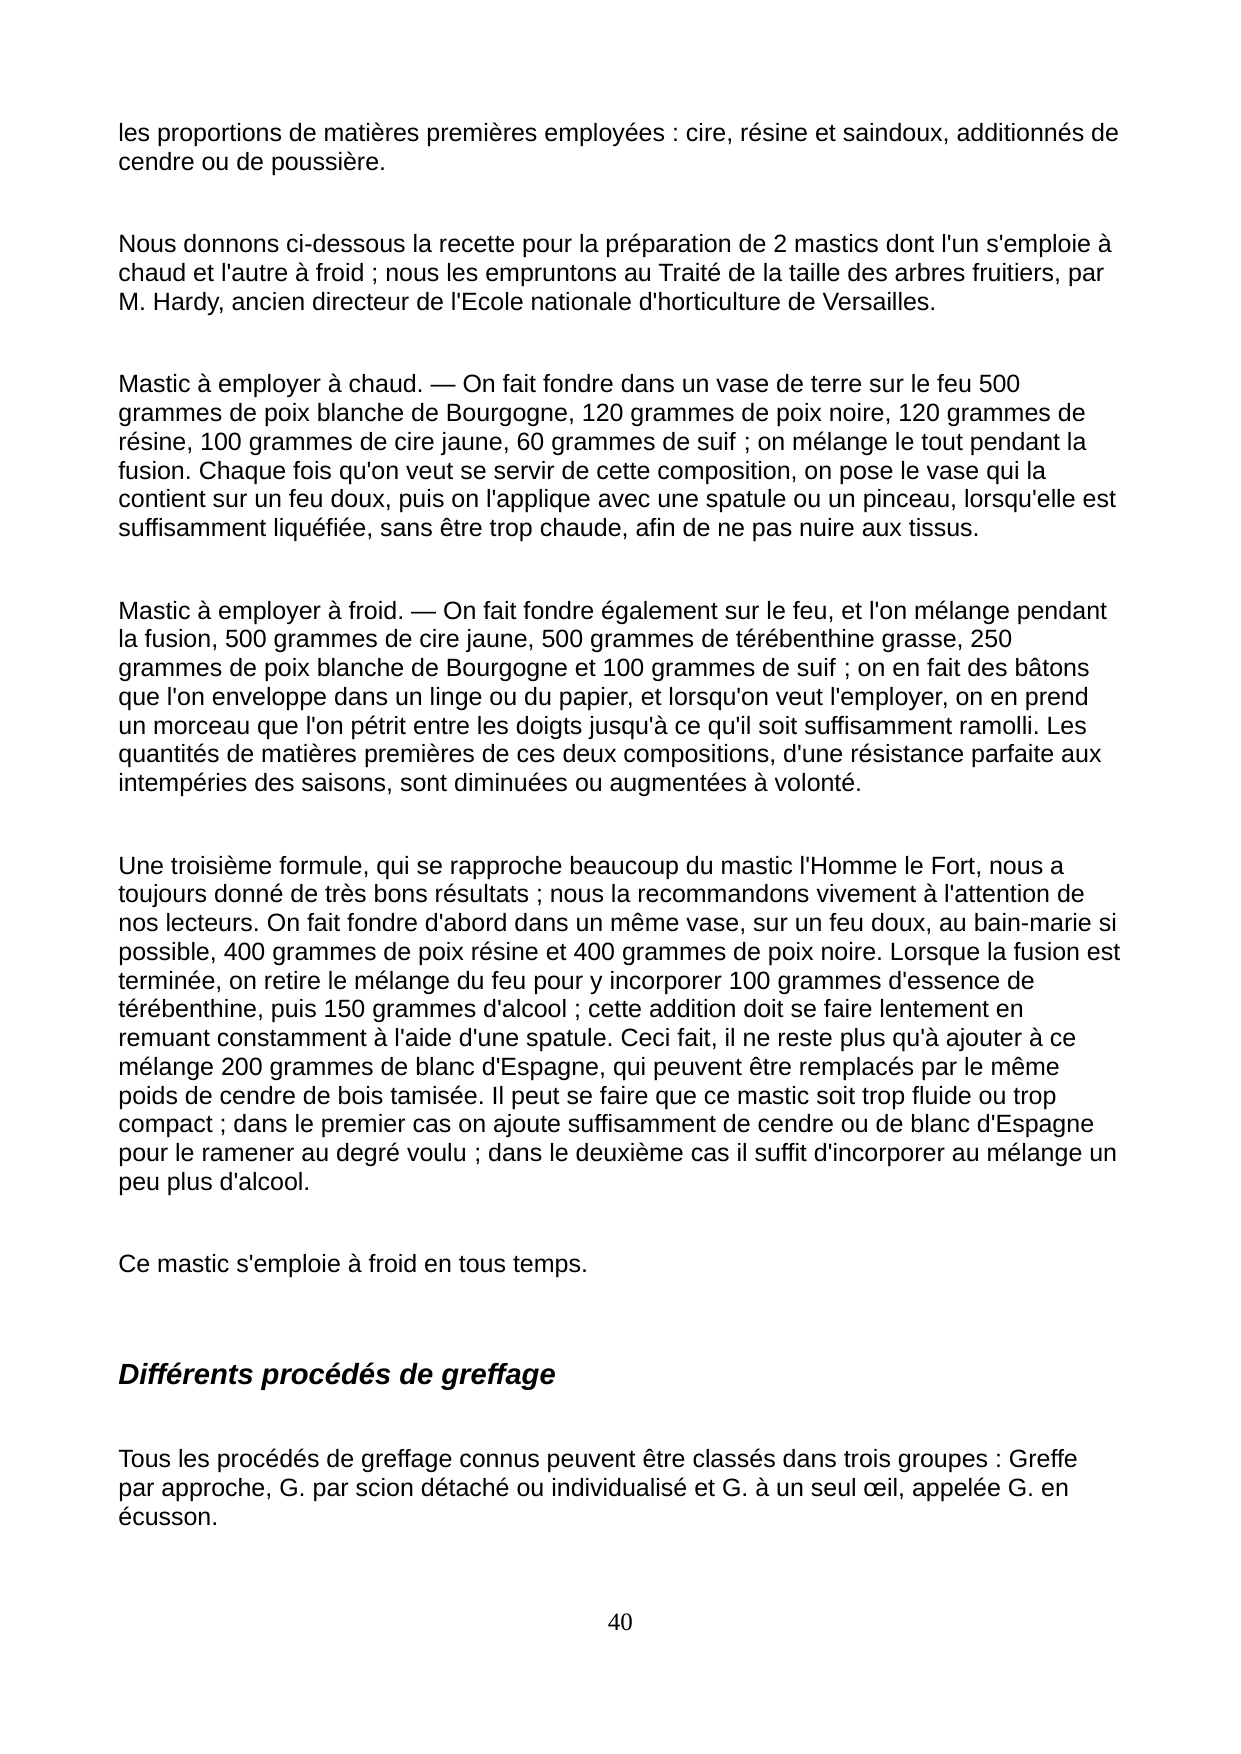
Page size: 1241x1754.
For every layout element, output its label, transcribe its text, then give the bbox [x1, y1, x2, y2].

subtitle Différents procédés de greffage [118, 1357, 1122, 1390]
text Nous donnons ci-dessous la recette pour la préparation de 2 mastics dont l'un s'emploie à chaud et l'autre à froid ; nous les empruntons au Traité de la taille des arbres fruitiers, par M. Hardy, ancien directeur de l'Ecole nationale d'horticulture de Versailles. [118, 229, 1122, 316]
text Mastic à employer à froid. — On fait fondre également sur le feu, et l'on mélange pendant la fusion, 500 grammes de cire jaune, 500 grammes de térébenthine grasse, 250 grammes de poix blanche de Bourgogne et 100 grammes de suif ; on en fait des bâtons que l'on enveloppe dans un linge ou du papier, et lorsqu'on veut l'employer, on en prend un morceau que l'on pétrit entre les doigts jusqu'à ce qu'il soit suffisamment ramolli. Les quantités de matières premières de ces deux compositions, d'une résistance parfaite aux intempéries des saisons, sont diminuées ou augmentées à volonté. [118, 596, 1122, 797]
text Mastic à employer à chaud. — On fait fondre dans un vase de terre sur le feu 500 grammes de poix blanche de Bourgogne, 120 grammes de poix noire, 120 grammes de résine, 100 grammes de cire jaune, 60 grammes de suif ; on mélange le tout pendant la fusion. Chaque fois qu'on veut se servir de cette composition, on pose le vase qui la contient sur un feu doux, puis on l'applique avec une spatule ou un pinceau, lorsqu'elle est suffisamment liquéfiée, sans être trop chaude, afin de ne pas nuire aux tissus. [118, 369, 1122, 542]
text les proportions de matières premières employées : cire, résine et saindoux, additionnés de cendre ou de poussière. [118, 118, 1122, 176]
text Tous les procédés de greffage connus peuvent être classés dans trois groupes : Greffe par approche, G. par scion détaché ou individualisé et G. à un seul œil, appelée G. en écusson. [118, 1444, 1122, 1530]
text Ce mastic s'emploie à froid en tous temps. [118, 1249, 1122, 1278]
text Une troisième formule, qui se rapproche beaucoup du mastic l'Homme le Fort, nous a toujours donné de très bons résultats ; nous la recommandons vivement à l'attention de nos lecteurs. On fait fondre d'abord dans un même vase, sur un feu doux, au bain-marie si possible, 400 grammes de poix résine et 400 grammes de poix noire. Lorsque la fusion est terminée, on retire le mélange du feu pour y incorporer 100 grammes d'essence de térébenthine, puis 150 grammes d'alcool ; cette addition doit se faire lentement en remuant constamment à l'aide d'une spatule. Ceci fait, il ne reste plus qu'à ajouter à ce mélange 200 grammes de blanc d'Espagne, qui peuvent être remplacés par le même poids de cendre de bois tamisée. Il peut se faire que ce mastic soit trop fluide ou trop compact ; dans le premier cas on ajoute suffisamment de cendre ou de blanc d'Espagne pour le ramener au degré voulu ; dans le deuxième cas il suffit d'incorporer au mélange un peu plus d'alcool. [118, 851, 1122, 1196]
